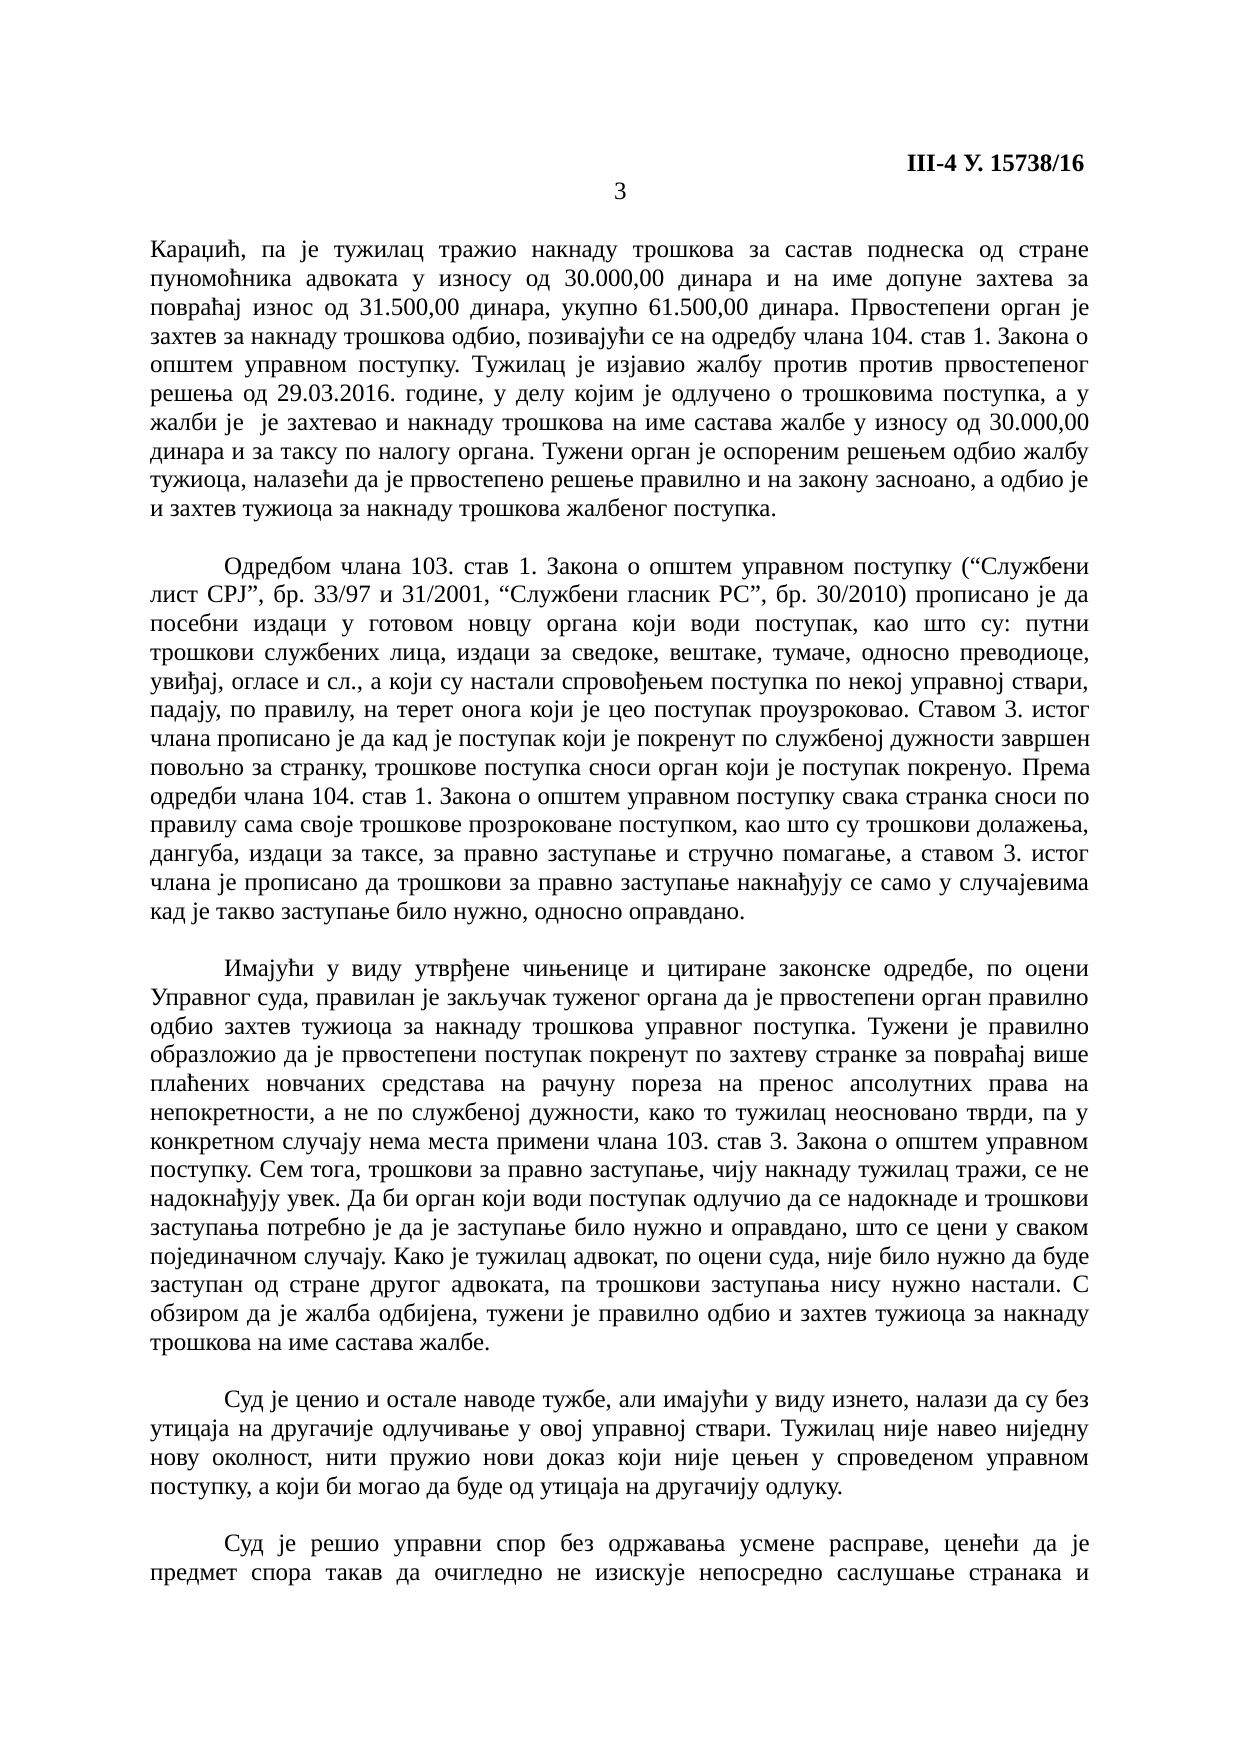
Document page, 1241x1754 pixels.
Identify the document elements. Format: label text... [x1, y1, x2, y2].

text Суд је ценио и остале наводе тужбе, али имајући у виду изнето, налази да су без утицаја на другачије одлучивање у овој управној ствари. Тужилац није навео ниједну нову околност, нити пружио нови доказ који није цењен у спроведеном управном поступку, а који би могао да буде од утицаја на другачију одлуку. [150, 1384, 1090, 1499]
text Суд је решио управни спор без одржавања усмене расправе, ценећи да је предмет спора такав да очигледно не изискује непосредно саслушање странака и [150, 1528, 1090, 1586]
text Имајући у виду утврђене чињенице и цитиране законскe одредбe, по оцени Управног суда, правилан је закључак туженог органа да је првостепени орган правилно одбио захтев тужиоца за накнаду трошкова управног поступка. Тужени је правилно образложио да је првостепени поступак покренут по захтеву странке за повраћај више плаћених новчаних средстава на рачуну пореза на пренос апсолутних права на непокретности, а не по службеној дужности, како то тужилац неосновано тврди, па у конкретном случају нема места примени члана 103. став 3. Закона о општем управном поступку. Сем тога, трошкови за правно заступање, чију накнаду тужилац тражи, се не надокнађују увек. Да би орган који води поступак одлучио да се надокнаде и трошкови заступања потребно је да је заступање било нужно и оправдано, што се цени у сваком појединачном случају. Како је тужилац адвокат, по оцени суда, није било нужно да буде заступан од стране другог адвоката, па трошкови заступања нису нужно настали. С обзиром да је жалба одбијена, тужени је правилно одбио и захтев тужиоца за накнаду трошкова на име састава жалбе. [150, 953, 1090, 1356]
text Караџић, па је тужилац тражио накнаду трошкова за састав поднеска од стране пуномоћника адвоката у износу од 30.000,00 динара и на име допуне захтева за повраћај износ од 31.500,00 динара, укупно 61.500,00 динара. Првостепени орган је захтев за накнаду трошкова одбио, позивајући се на одредбу члана 104. став 1. Закона о општем управном поступку. Тужилац је изјавио жалбу против против првостепеног решења од 29.03.2016. године, у делу којим је одлучено о трошковима поступка, а у жалби је је захтевао и накнаду трошкова на име састава жалбе у износу од 30.000,00 динара и за таксу по налогу органа. Тужени орган је оспореним решењем одбио жалбу тужиоца, налазећи да је првостепено решење правилно и на закону засноано, а одбио је и захтев тужиоца за накнаду трошкова жалбеног поступка. [150, 234, 1090, 522]
text Одредбом члана 103. став 1. Закона о општем управном поступку (“Службени лист СРЈ”, бр. 33/97 и 31/2001, “Службени гласник РС”, бр. 30/2010) прописано је да посебни издаци у готовом новцу органа који води поступак, као што су: путни трошкови службених лица, издаци за сведоке, вештаке, тумаче, односно преводиоце, увиђај, огласе и сл., а који су настали спровођењем поступка по некој управној ствари, падају, по правилу, на терет онога који је цео поступак проузроковао. Ставом 3. истог члана прописано је да кад је поступак који је покренут по службеној дужности завршен повољно за странку, трошкове поступка сноси орган који је поступак покренуо. Према одредби члана 104. став 1. Закона о општем управном поступку свака странка сноси по правилу сама своје трошкове прозроковане поступком, као што су трошкови долажења, дангуба, издаци за таксе, за правно заступање и стручно помагање, а ставом 3. истог члана је прописано да трошкови за правно заступање накнађују се само у случајевима кад је такво заступање било нужно, односно оправдано. [150, 551, 1090, 924]
